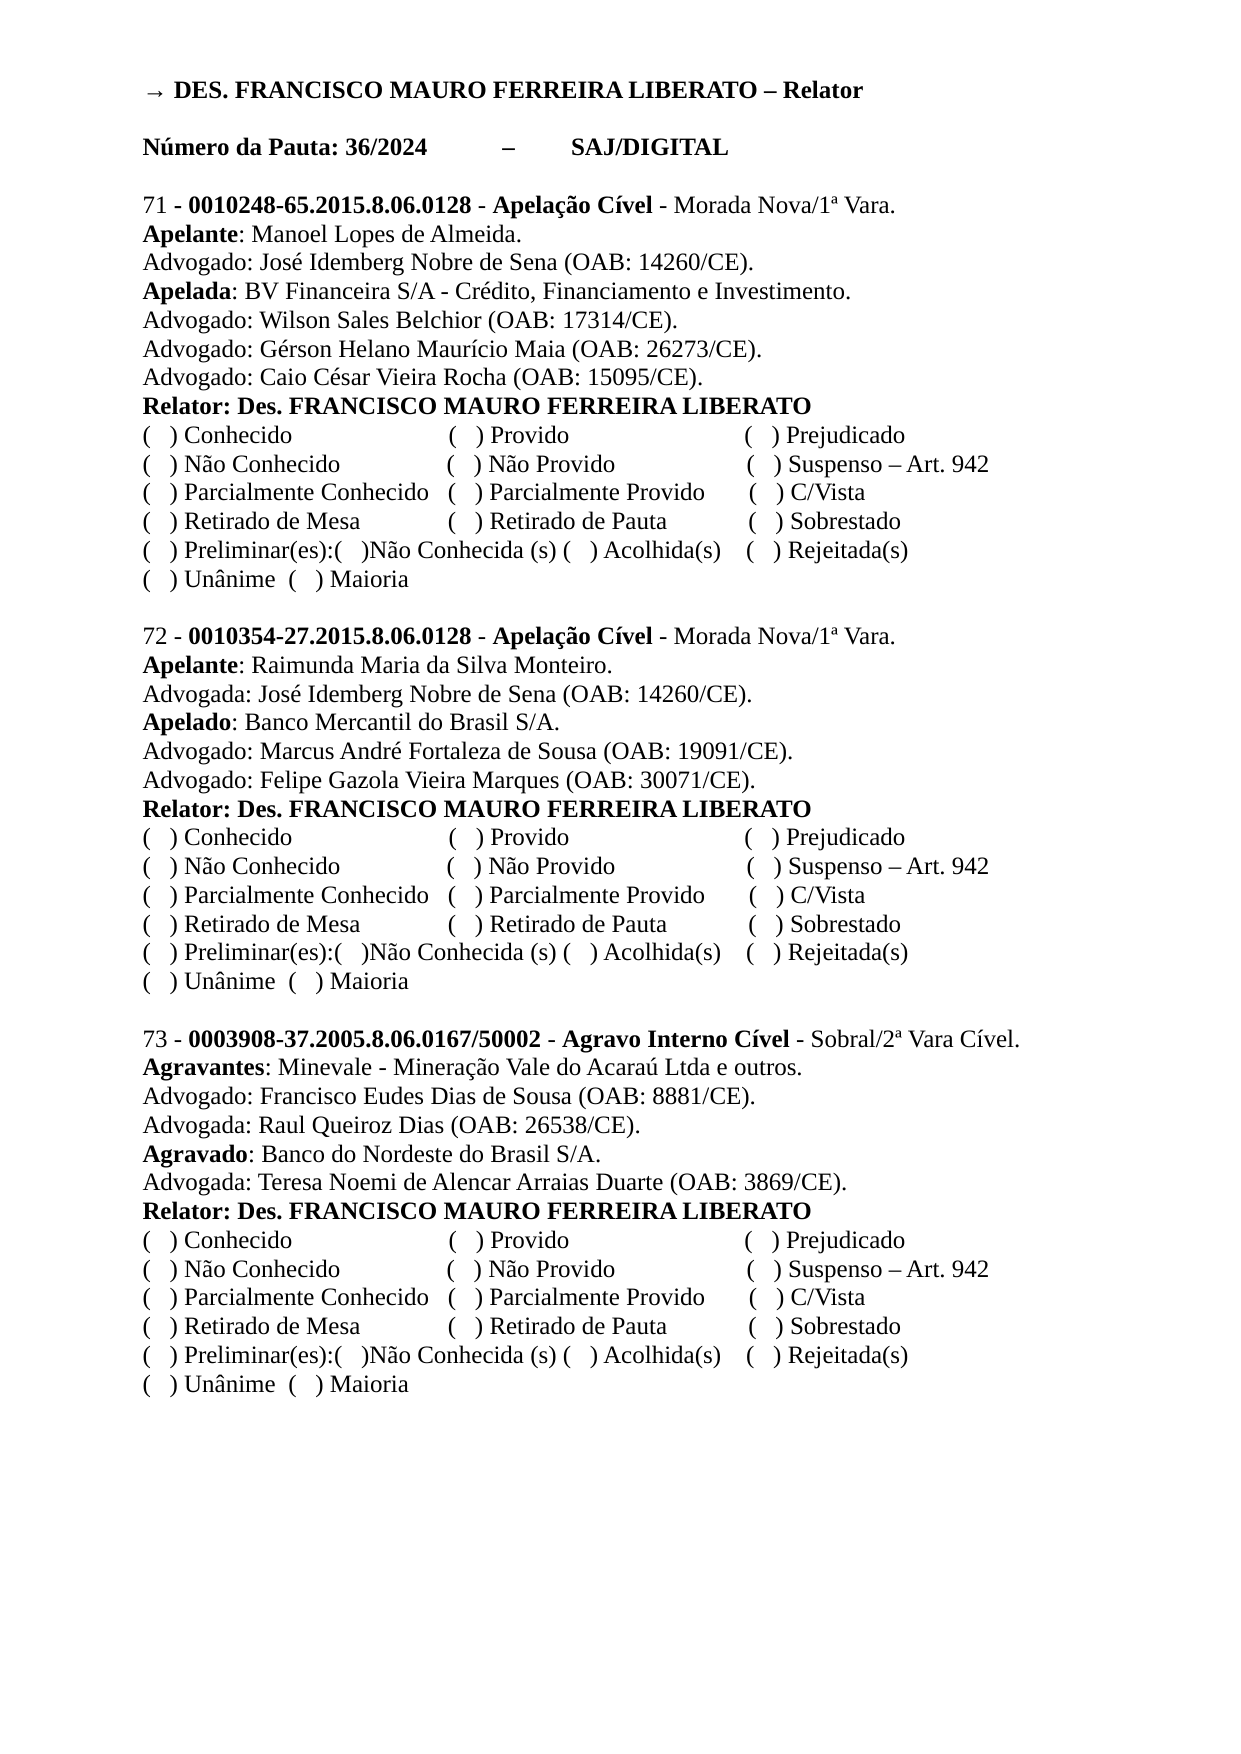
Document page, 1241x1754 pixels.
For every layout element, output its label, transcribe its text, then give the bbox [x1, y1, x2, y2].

text ( ) Não Conhecido ( ) Não Provido ( ) Suspenso – Art. 942 [142, 851, 1158, 880]
text Apelante: Raimunda Maria da Silva Monteiro. [142, 650, 1141, 679]
text ( ) Preliminar(es):( )Não Conhecida (s) ( ) Acolhida(s) ( ) Rejeitada(s) [142, 535, 1158, 564]
text ( ) Conhecido ( ) Provido ( ) Prejudicado [142, 420, 1141, 449]
text Relator: Des. FRANCISCO MAURO FERREIRA LIBERATO [142, 391, 1141, 420]
text Advogado: Marcus André Fortaleza de Sousa (OAB: 19091/CE). [142, 736, 1141, 765]
text Agravantes: Minevale - Mineração Vale do Acaraú Ltda e outros. [142, 1052, 1141, 1081]
text 73 - 0003908-37.2005.8.06.0167/50002 - Agravo Interno Cível - Sobral/2ª Vara Cível. [142, 1024, 1141, 1052]
text Relator: Des. FRANCISCO MAURO FERREIRA LIBERATO [142, 1196, 1141, 1225]
text Advogado: Francisco Eudes Dias de Sousa (OAB: 8881/CE). [142, 1081, 1141, 1110]
text Agravado: Banco do Nordeste do Brasil S/A. [142, 1139, 1141, 1167]
text ( ) Unânime ( ) Maioria [142, 966, 1158, 995]
text Advogado: Caio César Vieira Rocha (OAB: 15095/CE). [142, 362, 1141, 391]
text Advogado: Gérson Helano Maurício Maia (OAB: 26273/CE). [142, 334, 1141, 362]
text ( ) Preliminar(es):( )Não Conhecida (s) ( ) Acolhida(s) ( ) Rejeitada(s) [142, 1340, 1158, 1369]
text → DES. FRANCISCO MAURO FERREIRA LIBERATO – Relator [142, 75, 1141, 104]
text Apelante: Manoel Lopes de Almeida. [142, 219, 1141, 247]
text Advogado: Felipe Gazola Vieira Marques (OAB: 30071/CE). [142, 765, 1141, 794]
text Advogada: Teresa Noemi de Alencar Arraias Duarte (OAB: 3869/CE). [142, 1167, 1141, 1196]
text Advogado: Wilson Sales Belchior (OAB: 17314/CE). [142, 305, 1141, 334]
text ( ) Retirado de Mesa ( ) Retirado de Pauta ( ) Sobrestado [142, 909, 1158, 937]
text 72 - 0010354-27.2015.8.06.0128 - Apelação Cível - Morada Nova/1ª Vara. [142, 621, 1141, 650]
text 71 - 0010248-65.2015.8.06.0128 - Apelação Cível - Morada Nova/1ª Vara. [142, 190, 1141, 219]
text ( ) Não Conhecido ( ) Não Provido ( ) Suspenso – Art. 942 [142, 449, 1158, 477]
text Número da Pauta: 36/2024 – SAJ/DIGITAL [142, 132, 1141, 161]
text ( ) Unânime ( ) Maioria [142, 564, 1158, 592]
text ( ) Preliminar(es):( )Não Conhecida (s) ( ) Acolhida(s) ( ) Rejeitada(s) [142, 937, 1158, 966]
text ( ) Parcialmente Conhecido ( ) Parcialmente Provido ( ) C/Vista [142, 477, 1158, 506]
text Advogada: Raul Queiroz Dias (OAB: 26538/CE). [142, 1110, 1141, 1139]
text Apelado: Banco Mercantil do Brasil S/A. [142, 707, 1141, 736]
text ( ) Conhecido ( ) Provido ( ) Prejudicado [142, 1225, 1141, 1254]
text ( ) Retirado de Mesa ( ) Retirado de Pauta ( ) Sobrestado [142, 506, 1158, 535]
text Advogado: José Idemberg Nobre de Sena (OAB: 14260/CE). [142, 247, 1141, 276]
text ( ) Unânime ( ) Maioria [142, 1369, 1158, 1397]
text ( ) Parcialmente Conhecido ( ) Parcialmente Provido ( ) C/Vista [142, 1282, 1158, 1311]
text Apelada: BV Financeira S/A - Crédito, Financiamento e Investimento. [142, 276, 1141, 305]
text Relator: Des. FRANCISCO MAURO FERREIRA LIBERATO [142, 794, 1141, 822]
text ( ) Conhecido ( ) Provido ( ) Prejudicado [142, 822, 1141, 851]
text ( ) Não Conhecido ( ) Não Provido ( ) Suspenso – Art. 942 [142, 1254, 1158, 1282]
text ( ) Retirado de Mesa ( ) Retirado de Pauta ( ) Sobrestado [142, 1311, 1158, 1340]
text Advogada: José Idemberg Nobre de Sena (OAB: 14260/CE). [142, 679, 1141, 707]
text ( ) Parcialmente Conhecido ( ) Parcialmente Provido ( ) C/Vista [142, 880, 1158, 909]
